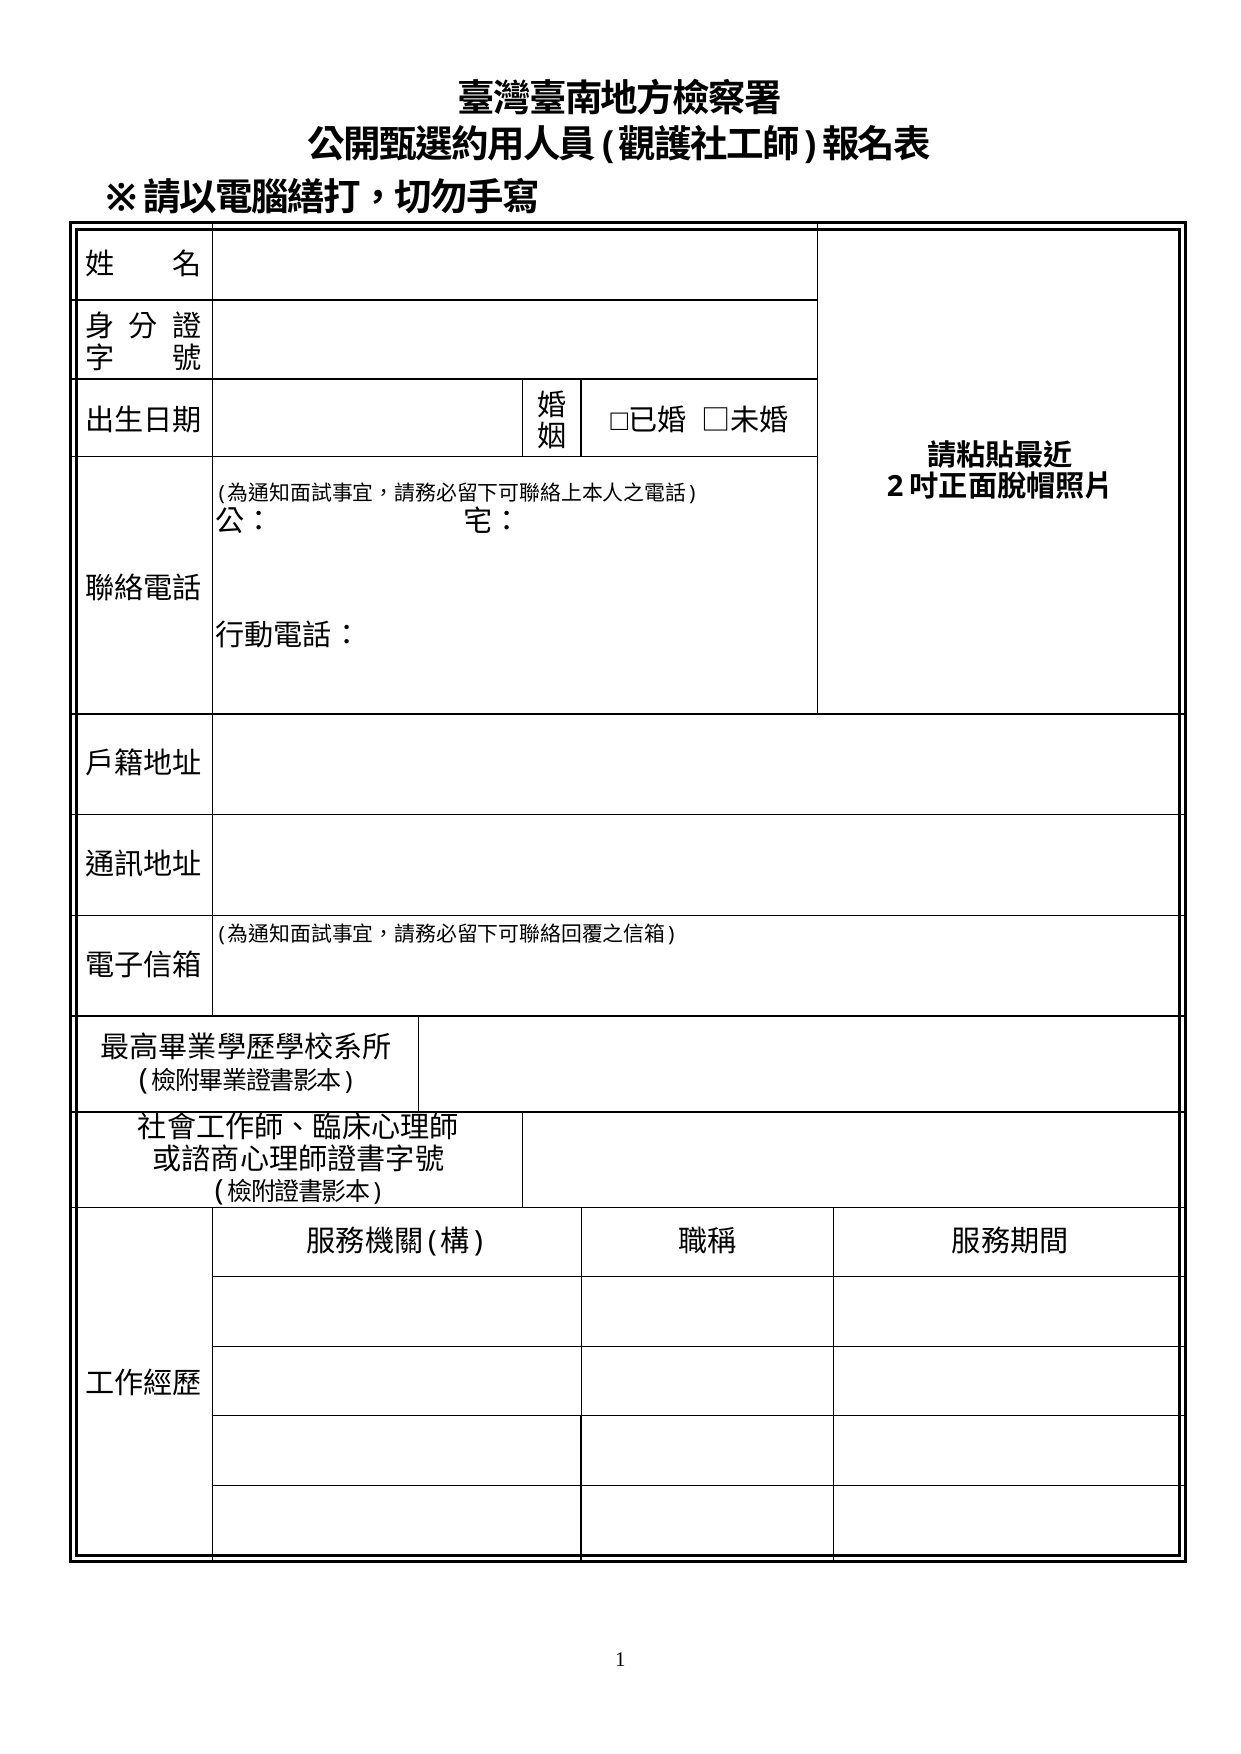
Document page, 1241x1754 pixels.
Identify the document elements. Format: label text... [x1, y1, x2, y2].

table_header 姓 名 [74, 224, 212, 299]
table_cell 服務機關(構) [213, 1208, 581, 1276]
table_cell 最高畢業學歷學校系所 (檢附畢業證書影本) [78, 1017, 418, 1111]
table_cell [213, 380, 522, 456]
table_cell 聯絡電話 [78, 457, 212, 713]
table_cell [834, 1347, 1178, 1415]
table_header 請粘貼最近 2吋正面脫帽照片 [818, 224, 1183, 713]
table_cell 身 分 證 字 號 [78, 301, 212, 378]
text ※請以電腦繕打，切勿手寫 [99, 167, 1053, 221]
table_cell [523, 1113, 1178, 1207]
table_cell [213, 1416, 580, 1484]
table_header [213, 224, 817, 228]
table_cell [213, 1486, 580, 1554]
table_cell [582, 1277, 833, 1346]
table_cell 出生日期 [78, 380, 212, 456]
table_cell [419, 1017, 1178, 1111]
table_cell [834, 1486, 1178, 1554]
table_cell [213, 1277, 581, 1346]
table_cell 服務期間 [834, 1208, 1178, 1276]
table_cell 電子信箱 [78, 916, 212, 1015]
table_cell □已婚 □未婚 [582, 380, 817, 456]
table_cell 戶籍地址 [78, 715, 212, 814]
table_cell 社會工作師、臨床心理師 或諮商心理師證書字號 (檢附證書影本) [78, 1113, 522, 1207]
table_cell 職稱 [582, 1208, 833, 1276]
table_cell [213, 301, 817, 378]
table_cell [834, 1416, 1178, 1484]
table_cell (為通知面試事宜，請務必留下可聯絡回覆之信箱) [213, 916, 1178, 1015]
table_cell 工作經歷 [78, 1208, 212, 1554]
table_cell [213, 1347, 581, 1415]
table_cell 通訊地址 [78, 815, 212, 914]
table_cell [582, 1416, 833, 1484]
table_cell 婚姻 [523, 380, 580, 456]
table_cell [213, 715, 1178, 814]
table_cell [213, 815, 1178, 914]
table_cell [582, 1486, 833, 1554]
table_cell (為通知面試事宜，請務必留下可聯絡上本人之電話) 公： 宅： 行動電話： [213, 457, 817, 713]
table_header [213, 231, 817, 299]
text 臺灣臺南地方檢察署 [187, 75, 1053, 121]
table_cell [834, 1277, 1178, 1346]
table_cell [582, 1347, 833, 1415]
text 公開甄選約用人員(觀護社工師)報名表 [187, 121, 1053, 167]
